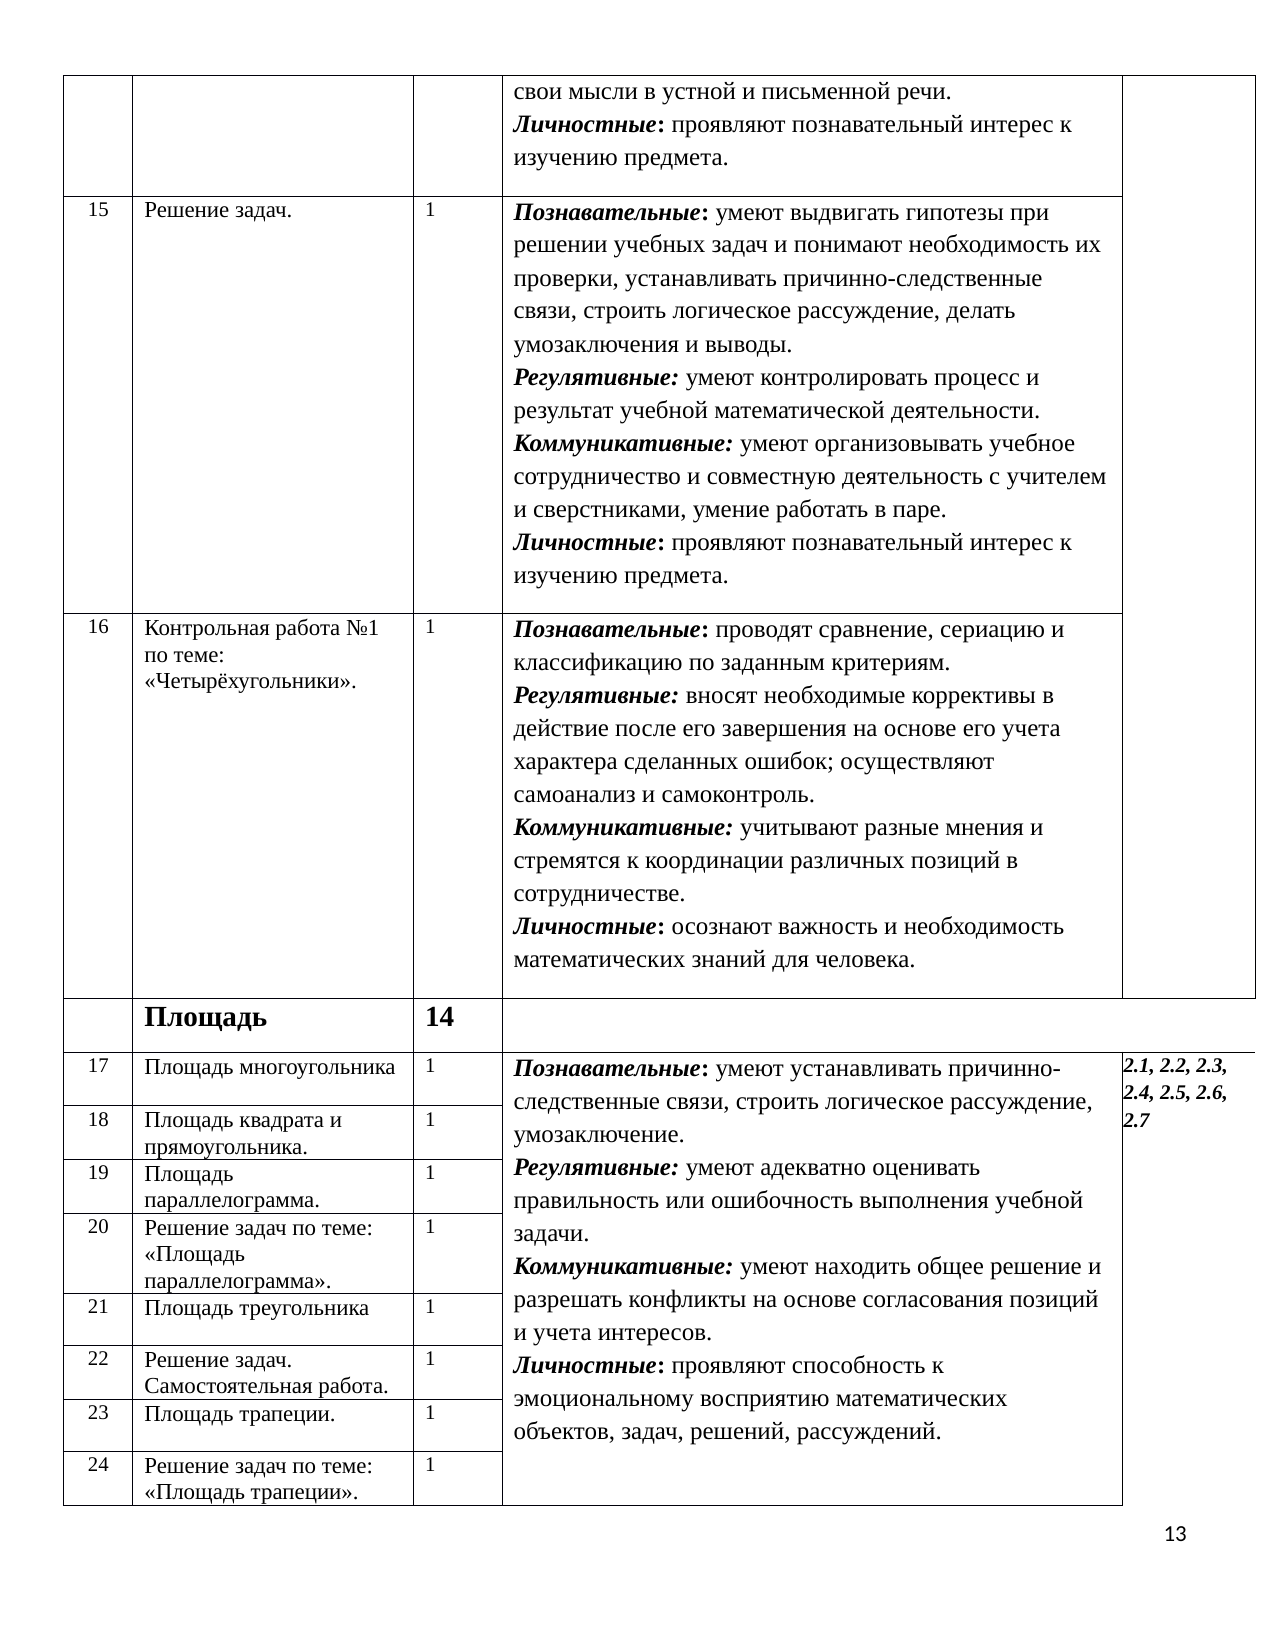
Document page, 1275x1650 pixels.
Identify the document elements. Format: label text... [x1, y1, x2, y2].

table_cell 1 [414, 1400, 502, 1451]
table_cell Познавательные: проводят сравнение, сериацию и классификацию по заданным критериям. Регулятивные: вносят необходимые коррективы в действие после его завершения на основе его учета характера сделанных ошибок; осуществляют самоанализ и самоконтроль. Коммуникативные: учитывают разные мнения и стремятся к координации различных позиций в сотрудничестве. Личностные: осознают важность и необходимость математических знаний для человека. [503, 614, 1122, 998]
table_cell Площадь трапеции. [133, 1400, 413, 1451]
table_cell 22 [64, 1346, 132, 1399]
table_cell [59, 1451, 63, 1505]
table_cell [59, 1159, 63, 1213]
table_cell Решение задач по теме: «Площадь трапеции». [133, 1452, 413, 1505]
table_cell 2.1, 2.2, 2.3, 2.4, 2.5, 2.6, 2.7 [1123, 1053, 1255, 1505]
table_cell [59, 75, 63, 196]
table_cell Площадь треугольника [133, 1294, 413, 1345]
table_cell [1255, 1213, 1275, 1293]
table_cell [59, 1213, 63, 1293]
table_cell Контрольная работа №1 по теме: «Четырёхугольники». [133, 614, 413, 998]
table_cell [1256, 75, 1275, 196]
table_cell [59, 196, 63, 613]
table_cell Площадь параллелограмма. [133, 1160, 413, 1213]
table_cell 1 [414, 1053, 502, 1105]
table_cell 1 [414, 1294, 502, 1345]
table_cell [1255, 1451, 1275, 1505]
table_cell [1255, 1052, 1275, 1105]
table_cell Познавательные: умеют устанавливать причинно-следственные связи, строить логическое рассуждение, умозаключение. Регулятивные: умеют адекватно оценивать правильность или ошибочность выполнения учебной задачи. Коммуникативные: умеют находить общее решение и разрешать конфликты на основе согласования позиций и учета интересов. Личностные: проявляют способность к эмоциональному восприятию математических объектов, задач, решений, рассуждений. [503, 1053, 1122, 1505]
table_cell [1255, 1159, 1275, 1213]
table_cell [1123, 196, 1255, 998]
table_cell 1 [414, 1452, 502, 1505]
table_cell 1 [414, 614, 502, 998]
table_cell [64, 76, 132, 196]
table_cell 1 [414, 1160, 502, 1213]
table_cell 15 [64, 197, 132, 613]
table_cell 1 [414, 197, 502, 613]
table_cell [59, 998, 63, 1052]
table_cell [59, 1345, 63, 1399]
table_cell Площадь квадрата и прямоугольника. [133, 1106, 413, 1159]
table_cell [1255, 1293, 1275, 1345]
table_cell Решение задач. [133, 197, 413, 613]
table_cell 1 [414, 1346, 502, 1399]
table_cell 19 [64, 1160, 132, 1213]
table_cell [414, 76, 502, 196]
table_cell Площадь [133, 999, 413, 1052]
table_cell Площадь многоугольника [133, 1053, 413, 1105]
table_cell [1255, 1345, 1275, 1399]
table_cell 23 [64, 1400, 132, 1451]
table_cell 21 [64, 1294, 132, 1345]
table_cell [1255, 998, 1275, 1052]
table_cell 24 [64, 1452, 132, 1505]
table_cell [1255, 1399, 1275, 1451]
table_cell 16 [64, 614, 132, 998]
table_cell [59, 1293, 63, 1345]
table_cell [64, 999, 132, 1052]
table_cell 17 [64, 1053, 132, 1105]
table_cell [503, 999, 1122, 1052]
table_cell 18 [64, 1106, 132, 1159]
table_cell [1256, 613, 1275, 998]
table_cell 1 [414, 1214, 502, 1293]
table_cell Решение задач по теме: «Площадь параллелограмма». [133, 1214, 413, 1293]
table_cell [59, 1399, 63, 1451]
table_cell [1256, 196, 1275, 613]
table_cell Решение задач. Самостоятельная работа. [133, 1346, 413, 1399]
table_cell [59, 613, 63, 998]
table_cell [1122, 999, 1255, 1052]
table_cell 14 [414, 999, 502, 1052]
table_cell [1123, 76, 1255, 196]
table_cell свои мысли в устной и письменной речи. Личностные: проявляют познавательный интерес к изучению предмета. [503, 76, 1122, 196]
table_cell 1 [414, 1106, 502, 1159]
table_cell [59, 1052, 63, 1105]
table_cell [133, 76, 413, 196]
table_cell [1255, 1105, 1275, 1159]
table_cell 20 [64, 1214, 132, 1293]
table_cell [59, 1105, 63, 1159]
table_cell Познавательные: умеют выдвигать гипотезы при решении учебных задач и понимают необходимость их проверки, устанавливать причинно-следственные связи, строить логическое рассуждение, делать умозаключения и выводы. Регулятивные: умеют контролировать процесс и результат учебной математической деятельности. Коммуникативные: умеют организовывать учебное сотрудничество и совместную деятельность с учителем и сверстниками, умение работать в паре. Личностные: проявляют познавательный интерес к изучению предмета. [503, 197, 1122, 613]
